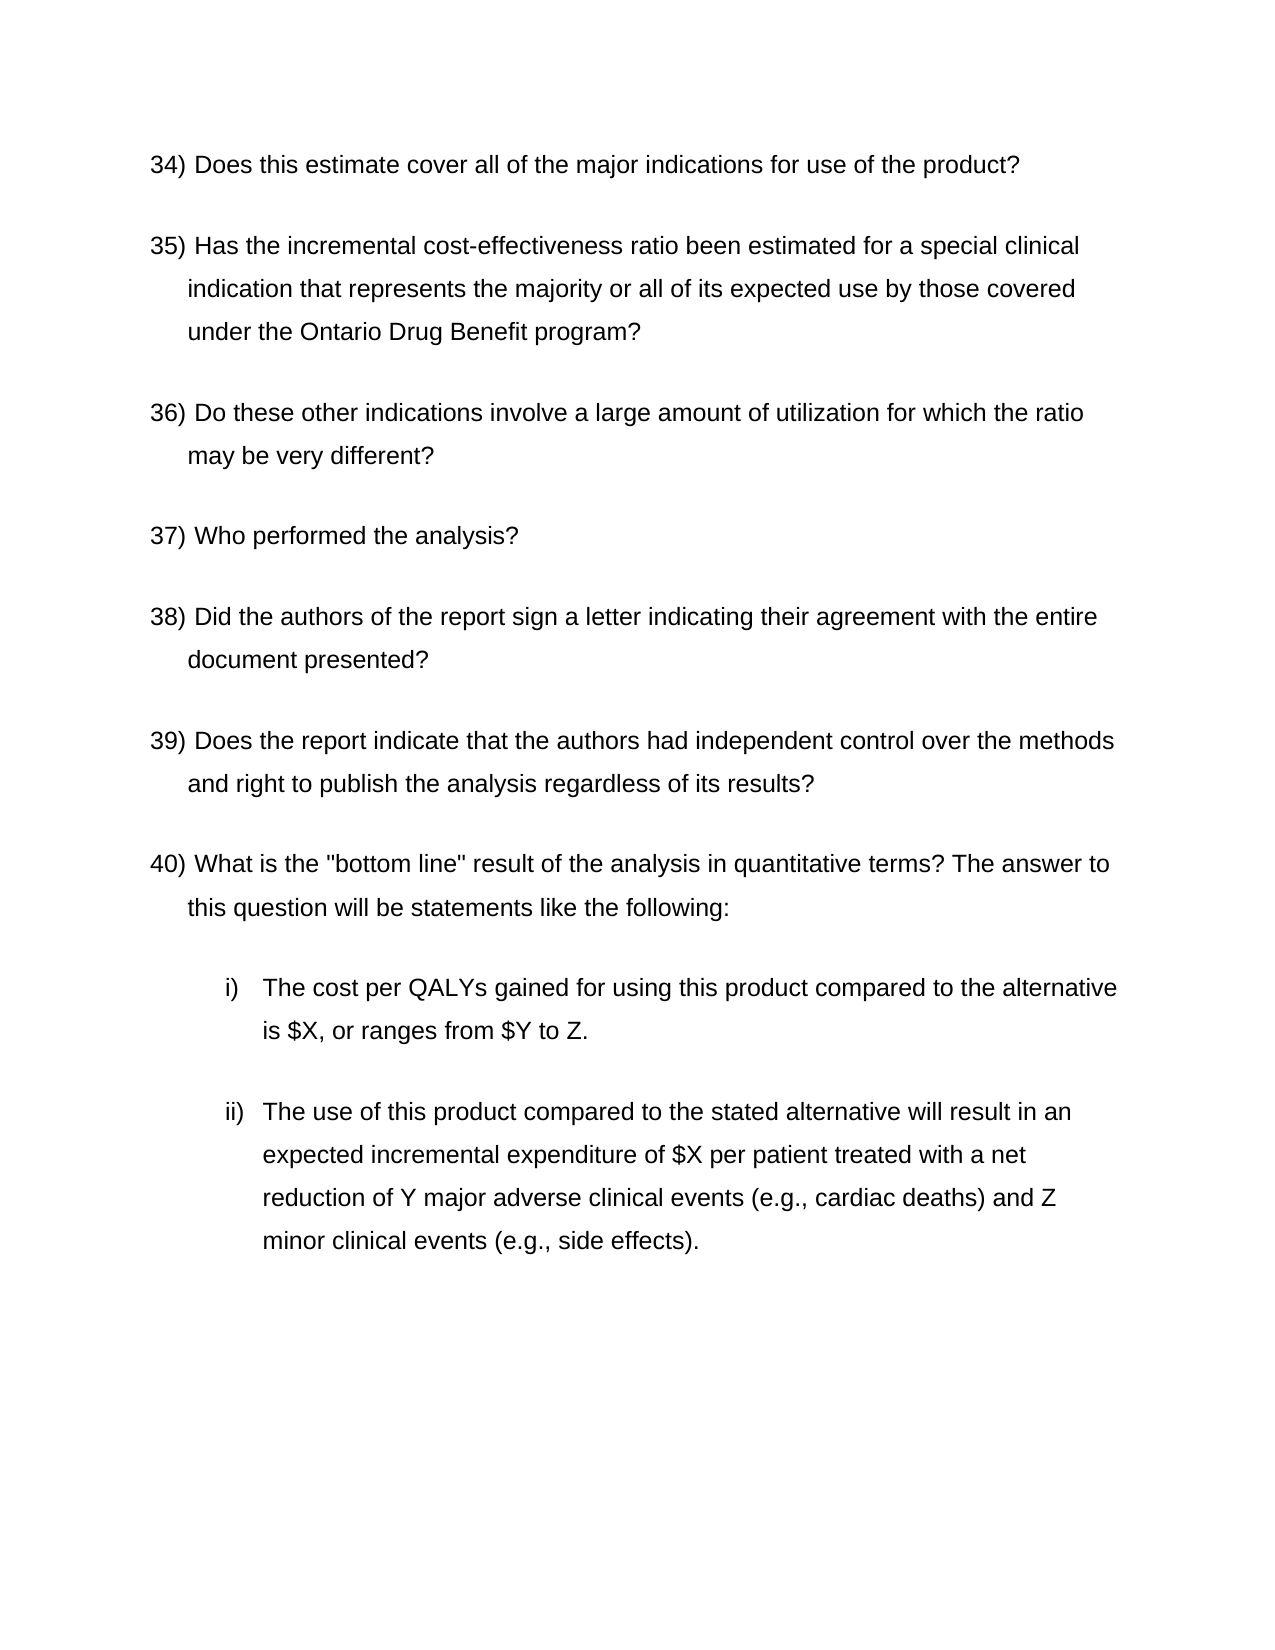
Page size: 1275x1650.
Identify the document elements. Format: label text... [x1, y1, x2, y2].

list What is the "bottom line" result of the analysis in quantitative terms? The answer to this question will be statements like the following: [150, 849, 1125, 921]
list Does this estimate cover all of the major indications for use of the product? [150, 150, 1125, 179]
list Does the report indicate that the authors had independent control over the methods and right to publish the analysis regardless of its results? [150, 726, 1125, 797]
list The cost per QALYs gained for using this product compared to the alternative is $X, or ranges from $Y to Z. [225, 973, 1125, 1045]
list The use of this product compared to the stated alternative will result in an expected incremental expenditure of $X per patient treated with a net reduction of Y major adverse clinical events (e.g., cardiac deaths) and Z minor clinical events (e.g., side effects). [225, 1097, 1125, 1255]
list Who performed the analysis? [150, 521, 1125, 550]
list Did the authors of the report sign a letter indicating their agreement with the entire document presented? [150, 602, 1125, 674]
list Do these other indications involve a large amount of utilization for which the ratio may be very different? [150, 397, 1125, 469]
list Has the incremental cost-effectiveness ratio been estimated for a special clinical indication that represents the majority or all of its expected use by those covered under the Ontario Drug Benefit program? [150, 231, 1125, 346]
